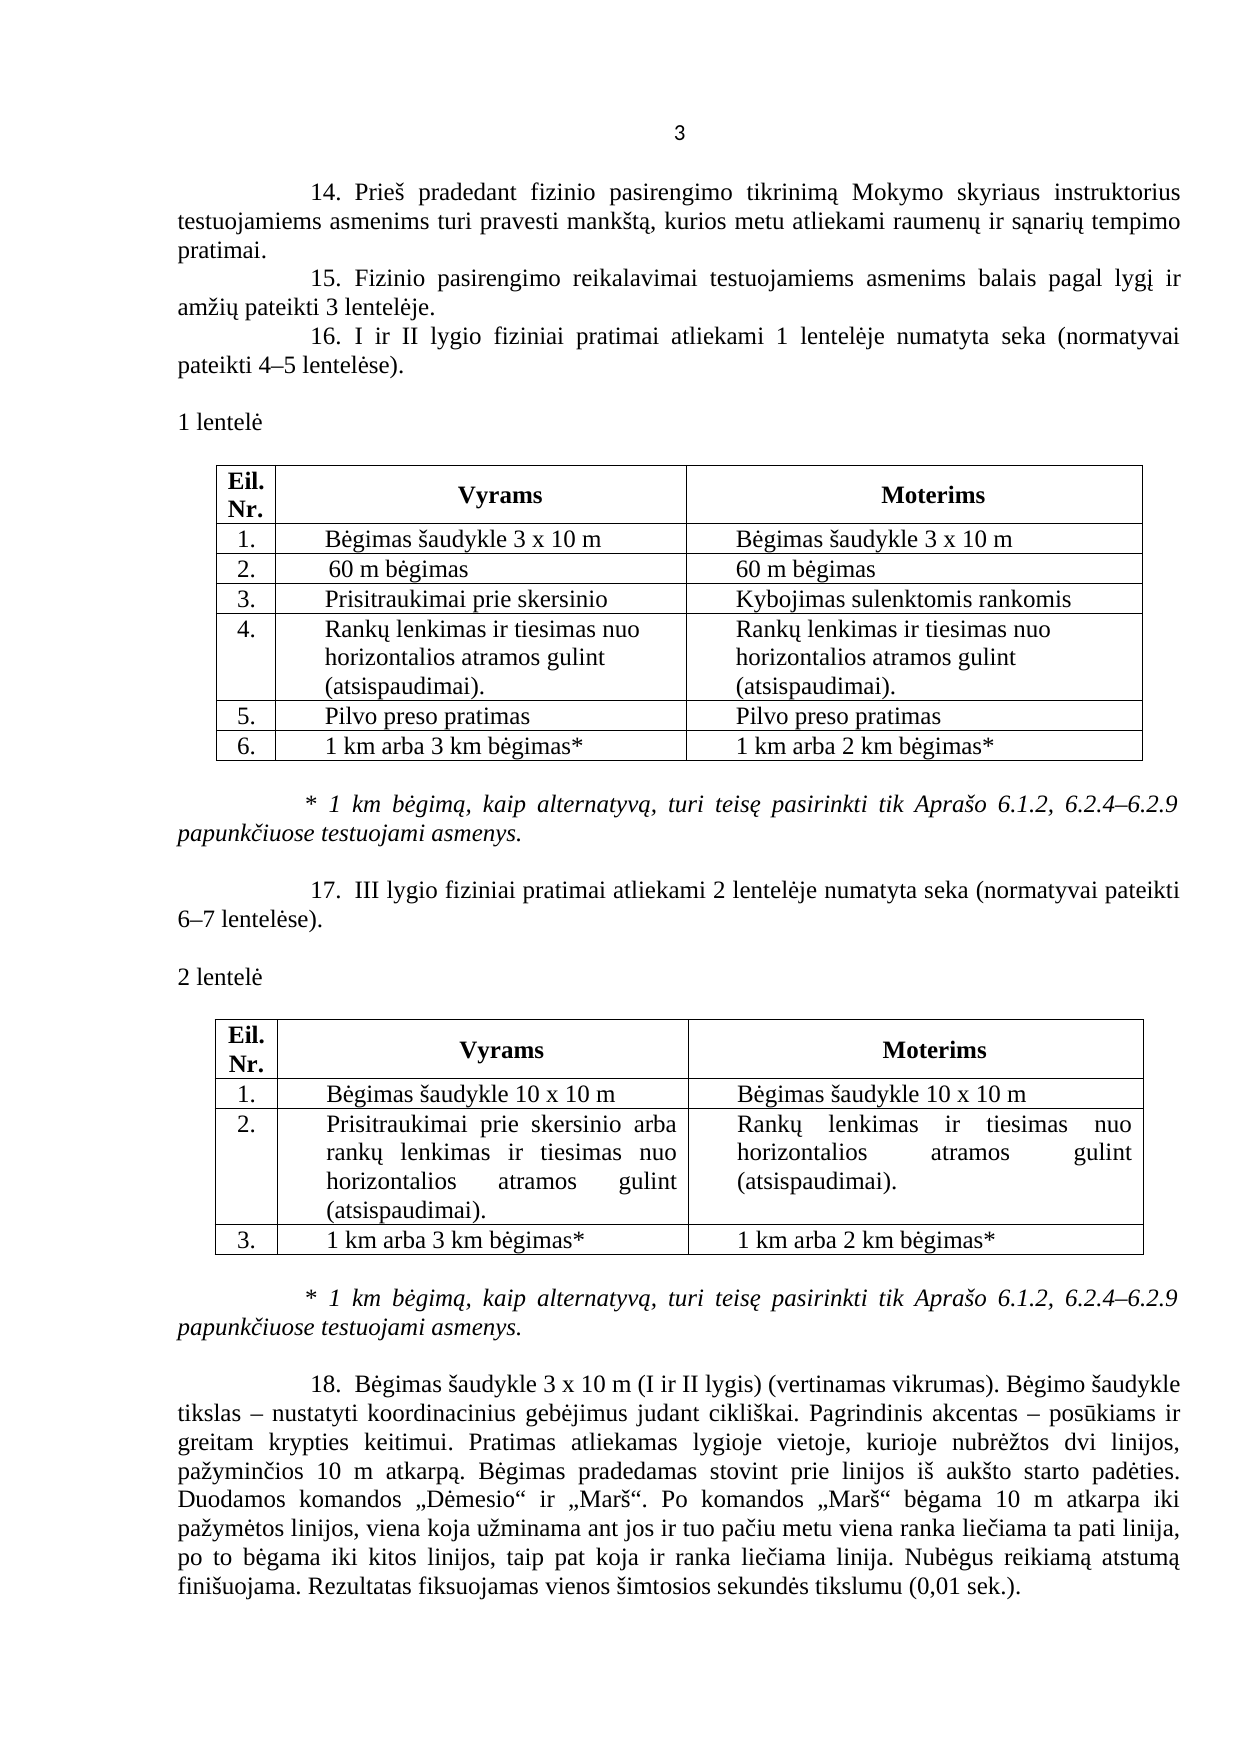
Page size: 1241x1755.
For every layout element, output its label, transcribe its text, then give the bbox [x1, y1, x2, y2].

table_cell Bėgimas šaudykle 10 x 10 m [278, 1079, 688, 1108]
table_cell Bėgimas šaudykle 3 x 10 m [276, 524, 686, 553]
text 2 lentelė [177, 962, 1181, 991]
table_cell 2. [216, 1109, 277, 1224]
table_cell 1 km arba 3 km bėgimas* [276, 731, 686, 759]
table_cell 3. [216, 1225, 277, 1253]
table_cell 60 m bėgimas [276, 554, 686, 583]
table_cell 2. [217, 554, 275, 583]
table_cell 5. [217, 701, 275, 730]
table_cell 1. [217, 524, 275, 553]
table_header Eil. Nr. [216, 1020, 277, 1078]
text 18. Bėgimas šaudykle 3 x 10 m (I ir II lygis) (vertinamas vikrumas). Bėgimo šaudykle tikslas – nustatyti koordinacinius gebėjimus judant cikliškai. Pagrindinis akcentas – posūkiams ir greitam krypties keitimui. Pratimas atliekamas lygioje vietoje, kurioje nubrėžtos dvi linijos, pažyminčios 10 m atkarpą. Bėgimas pradedamas stovint prie linijos iš aukšto starto padėties. Duodamos komandos „Dėmesio“ ir „Marš“. Po komandos „Marš“ bėgama 10 m atkarpa iki pažymėtos linijos, viena koja užminama ant jos ir tuo pačiu metu viena ranka liečiama ta pati linija, po to bėgama iki kitos linijos, taip pat koja ir ranka liečiama linija. Nubėgus reikiamą atstumą finišuojama. Rezultatas fiksuojamas vienos šimtosios sekundės tikslumu (0,01 sek.). [177, 1369, 1181, 1599]
table_cell 4. [217, 614, 275, 700]
table_cell Rankų lenkimas ir tiesimas nuo horizontalios atramos gulint (atsispaudimai). [687, 614, 1142, 700]
table_cell 1. [216, 1079, 277, 1108]
table_cell Prisitraukimai prie skersinio [276, 584, 686, 613]
table_cell Kybojimas sulenktomis rankomis [687, 584, 1142, 613]
text * 1 km bėgimą, kaip alternatyvą, turi teisę pasirinkti tik Aprašo 6.1.2, 6.2.4–6.2.9 papunkčiuose testuojami asmenys. [177, 789, 1181, 847]
text 15. Fizinio pasirengimo reikalavimai testuojamiems asmenims balais pagal lygį ir amžių pateikti 3 lentelėje. [177, 263, 1181, 321]
table_header Vyrams [276, 466, 686, 523]
table_cell 1 km arba 3 km bėgimas* [278, 1225, 688, 1253]
table_header Eil. Nr. [217, 466, 275, 523]
table_header Vyrams [278, 1020, 688, 1078]
table_cell Pilvo preso pratimas [276, 701, 686, 730]
text 14. Prieš pradedant fizinio pasirengimo tikrinimą Mokymo skyriaus instruktorius testuojamiems asmenims turi pravesti mankštą, kurios metu atliekami raumenų ir sąnarių tempimo pratimai. [177, 177, 1181, 263]
text 16. I ir II lygio fiziniai pratimai atliekami 1 lentelėje numatyta seka (normatyvai pateikti 4–5 lentelėse). [177, 321, 1181, 378]
table_cell Pilvo preso pratimas [687, 701, 1142, 730]
table_header Moterims [687, 466, 1142, 523]
table_cell Bėgimas šaudykle 3 x 10 m [687, 524, 1142, 553]
table_cell Prisitraukimai prie skersinio arba rankų lenkimas ir tiesimas nuo horizontalios atramos gulint (atsispaudimai). [278, 1109, 688, 1224]
text * 1 km bėgimą, kaip alternatyvą, turi teisę pasirinkti tik Aprašo 6.1.2, 6.2.4–6.2.9 papunkčiuose testuojami asmenys. [177, 1283, 1181, 1341]
table_cell 1 km arba 2 km bėgimas* [687, 731, 1142, 759]
text 17. III lygio fiziniai pratimai atliekami 2 lentelėje numatyta seka (normatyvai pateikti 6–7 lentelėse). [177, 876, 1181, 933]
text 1 lentelė [177, 407, 1181, 436]
table_cell 1 km arba 2 km bėgimas* [689, 1225, 1143, 1253]
table_cell Rankų lenkimas ir tiesimas nuo horizontalios atramos gulint (atsispaudimai). [276, 614, 686, 700]
table_cell Bėgimas šaudykle 10 x 10 m [689, 1079, 1143, 1108]
table_cell Rankų lenkimas ir tiesimas nuo horizontalios atramos gulint (atsispaudimai). [689, 1109, 1143, 1224]
table_cell 3. [217, 584, 275, 613]
table_cell 6. [217, 731, 275, 759]
table_header Moterims [689, 1020, 1143, 1078]
table_cell 60 m bėgimas [687, 554, 1142, 583]
